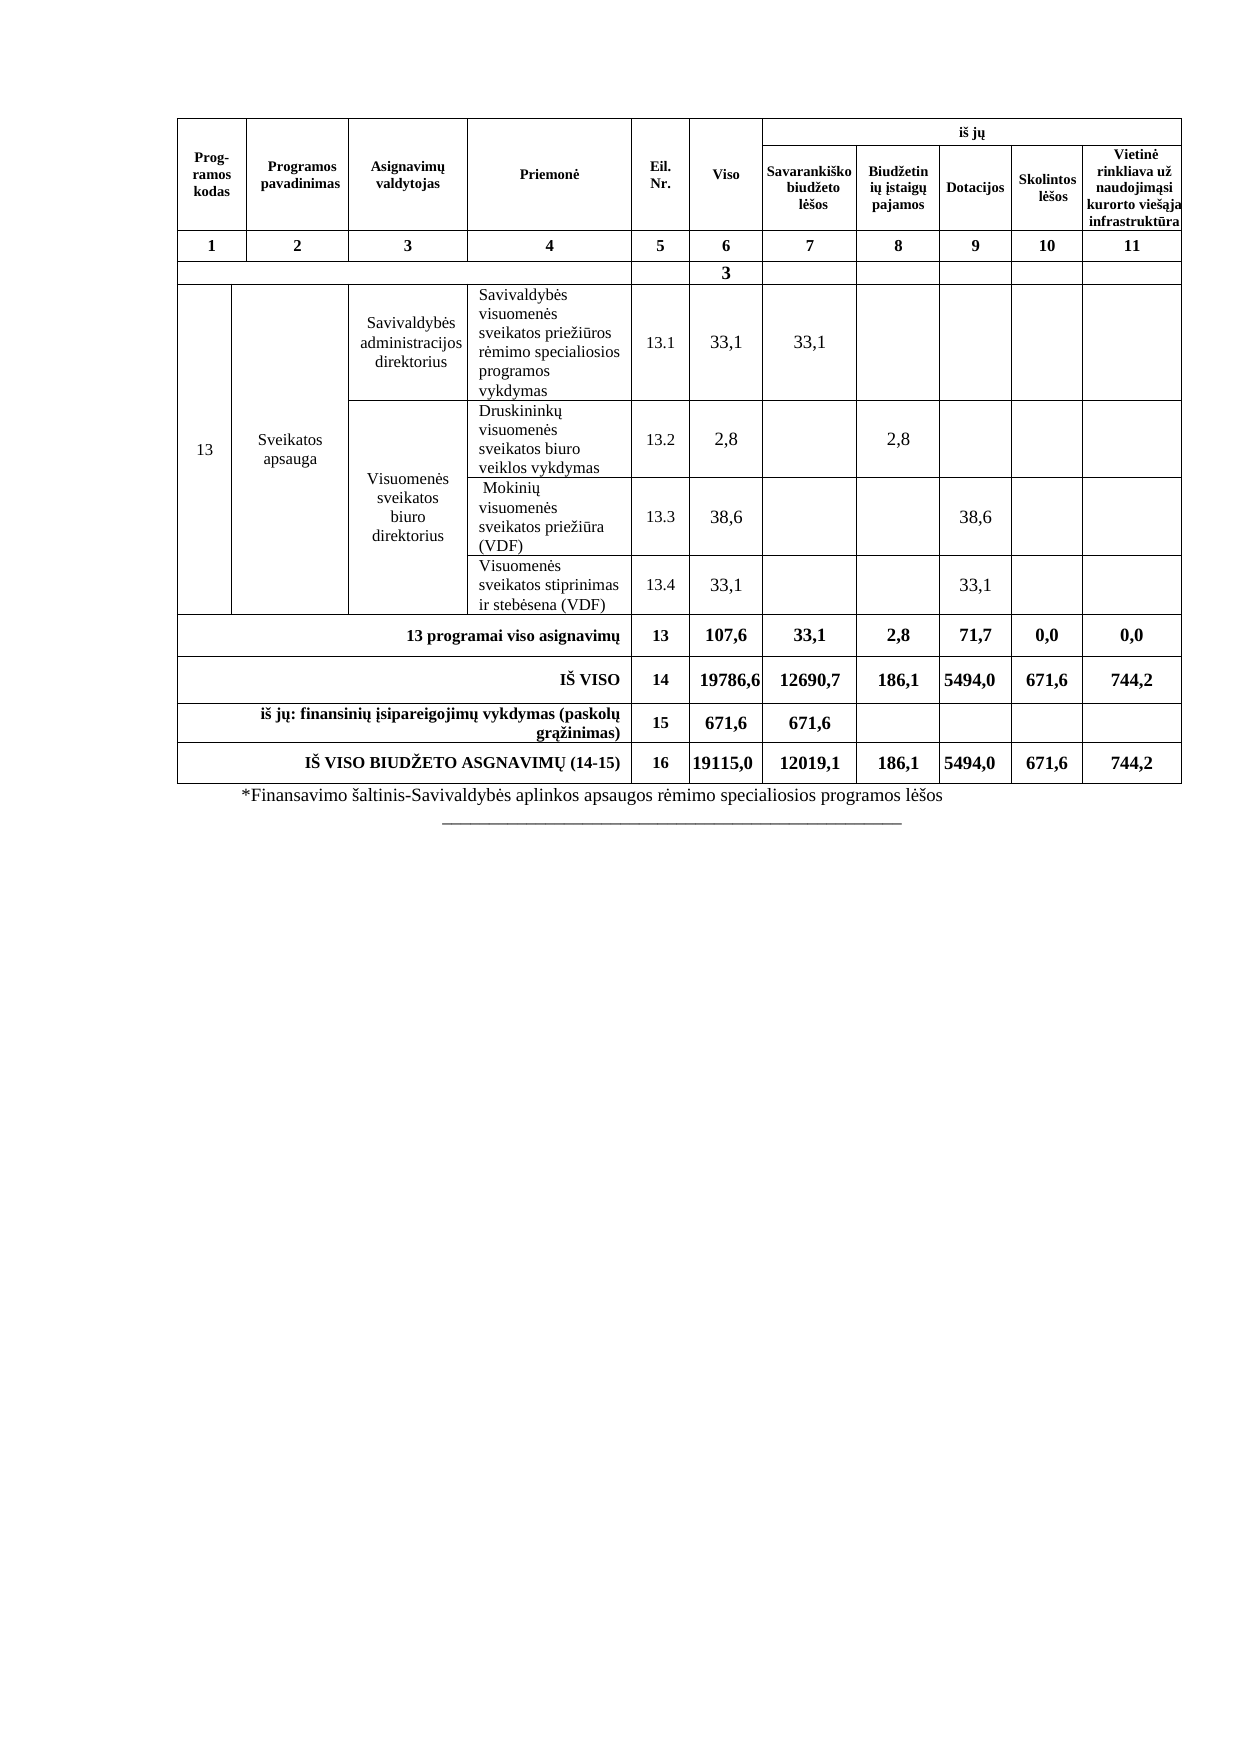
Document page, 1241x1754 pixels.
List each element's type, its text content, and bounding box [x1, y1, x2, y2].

table_cell [1012, 401, 1082, 477]
table_cell [1083, 556, 1181, 613]
table_cell 38,6 [690, 478, 762, 555]
table_cell 5494,0 [940, 657, 1011, 702]
table_cell Dotacijos [940, 146, 1011, 229]
table_cell Visuomenės sveikatos biuro direktorius [349, 401, 467, 613]
table_cell 33,1 [690, 285, 762, 399]
table_cell 10 [1012, 231, 1082, 261]
table_cell 0,0 [1083, 615, 1181, 656]
table_cell 671,6 [690, 704, 762, 742]
text *Finansavimo šaltinis-Savivaldybės aplinkos apsaugos rėmimo specialiosios programos lėšos [241, 784, 1181, 805]
table_cell Vietinė rinkliava už naudojimąsi kurorto viešąja infrastruktūra [1083, 146, 1181, 229]
table_cell 8 [857, 231, 939, 261]
table_cell 5494,0 [940, 743, 1011, 782]
table_cell 33,1 [690, 556, 762, 613]
table_cell [857, 285, 939, 399]
table_cell 9 [940, 231, 1011, 261]
table_cell [857, 556, 939, 613]
table_cell 107,6 [690, 615, 762, 656]
table_cell 19115,0 [690, 743, 762, 782]
table_cell [178, 262, 631, 283]
table_cell [857, 704, 939, 742]
table_cell 7 [763, 231, 856, 261]
table_cell [1083, 401, 1181, 477]
table_cell 2,8 [857, 615, 939, 656]
table_cell [763, 401, 856, 477]
table_cell Sveikatos apsauga [232, 285, 348, 613]
table_cell 2,8 [690, 401, 762, 477]
table_cell 744,2 [1083, 657, 1181, 702]
table_cell [1083, 478, 1181, 555]
table_cell Savarankiško biudžeto lėšos [763, 146, 856, 229]
table_cell IŠ VISO BIUDŽETO ASGNAVIMŲ (14-15) [178, 743, 631, 782]
table_cell 4 [468, 231, 631, 261]
table_header Priemonė [468, 119, 631, 229]
table_cell 671,6 [1012, 743, 1082, 782]
table_cell [940, 262, 1011, 283]
table_cell 12690,7 [763, 657, 856, 702]
table_cell [1012, 285, 1082, 399]
table_cell 5 [632, 231, 689, 261]
table_cell [1083, 285, 1181, 399]
table_cell 14 [632, 657, 689, 702]
table_cell Savivaldybės visuomenės sveikatos priežiūros rėmimo specialiosios programos vykdymas [468, 285, 631, 399]
table_cell 16 [632, 743, 689, 782]
table_cell 671,6 [1012, 657, 1082, 702]
table_cell [857, 478, 939, 555]
table_cell 13 [178, 285, 231, 613]
table_cell 13 [632, 615, 689, 656]
table_cell 33,1 [763, 285, 856, 399]
table_cell 13 programai viso asignavimų [178, 615, 631, 656]
table_cell 19786,6 [690, 657, 762, 702]
table_cell [632, 262, 689, 283]
table_cell [1012, 556, 1082, 613]
table_header Programos pavadinimas [247, 119, 348, 229]
table_cell 2,8 [857, 401, 939, 477]
table_cell [763, 262, 856, 283]
table_cell [857, 262, 939, 283]
table_cell 12019,1 [763, 743, 856, 782]
table_cell iš jų: finansinių įsipareigojimų vykdymas (paskolų grąžinimas) [178, 704, 631, 742]
table_cell [1012, 704, 1082, 742]
table_cell [1083, 704, 1181, 742]
table_cell 186,1 [857, 657, 939, 702]
table_cell [940, 285, 1011, 399]
table_cell 11 [1083, 231, 1181, 261]
table_cell 13.1 [632, 285, 689, 399]
table_cell [763, 556, 856, 613]
table_cell [940, 401, 1011, 477]
table_cell Mokinių visuomenės sveikatos priežiūra (VDF) [468, 478, 631, 555]
table_header Eil. Nr. [632, 119, 689, 229]
table_cell 15 [632, 704, 689, 742]
table_cell Skolintos lėšos [1012, 146, 1082, 229]
table_cell Biudžetinių įstaigų pajamos [857, 146, 939, 229]
table_cell IŠ VISO [178, 657, 631, 702]
table_header Viso [690, 119, 762, 229]
table_cell 71,7 [940, 615, 1011, 656]
table_cell 2 [247, 231, 348, 261]
table_cell 744,2 [1083, 743, 1181, 782]
table_cell 3 [690, 262, 762, 283]
table_cell [940, 704, 1011, 742]
table_cell 13.4 [632, 556, 689, 613]
text _________________________________________________ [162, 805, 1181, 827]
table_header iš jų [763, 119, 1181, 145]
table_cell Druskininkų visuomenės sveikatos biuro veiklos vykdymas [468, 401, 631, 477]
table_cell 1 [178, 231, 246, 261]
table_cell [763, 478, 856, 555]
table_cell 13.3 [632, 478, 689, 555]
table_cell Visuomenės sveikatos stiprinimas ir stebėsena (VDF) [468, 556, 631, 613]
table_cell [1083, 262, 1181, 283]
table_cell Savivaldybės administracijos direktorius [349, 285, 467, 399]
table_cell 6 [690, 231, 762, 261]
table_cell 13.2 [632, 401, 689, 477]
table_cell 33,1 [940, 556, 1011, 613]
table_cell 671,6 [763, 704, 856, 742]
table_cell 186,1 [857, 743, 939, 782]
table_cell [1012, 262, 1082, 283]
table_header Prog-ramos kodas [178, 119, 246, 229]
table_header Asignavimų valdytojas [349, 119, 467, 229]
table_cell 38,6 [940, 478, 1011, 555]
table_cell [1012, 478, 1082, 555]
table_cell 3 [349, 231, 467, 261]
table_cell 33,1 [763, 615, 856, 656]
table_cell 0,0 [1012, 615, 1082, 656]
